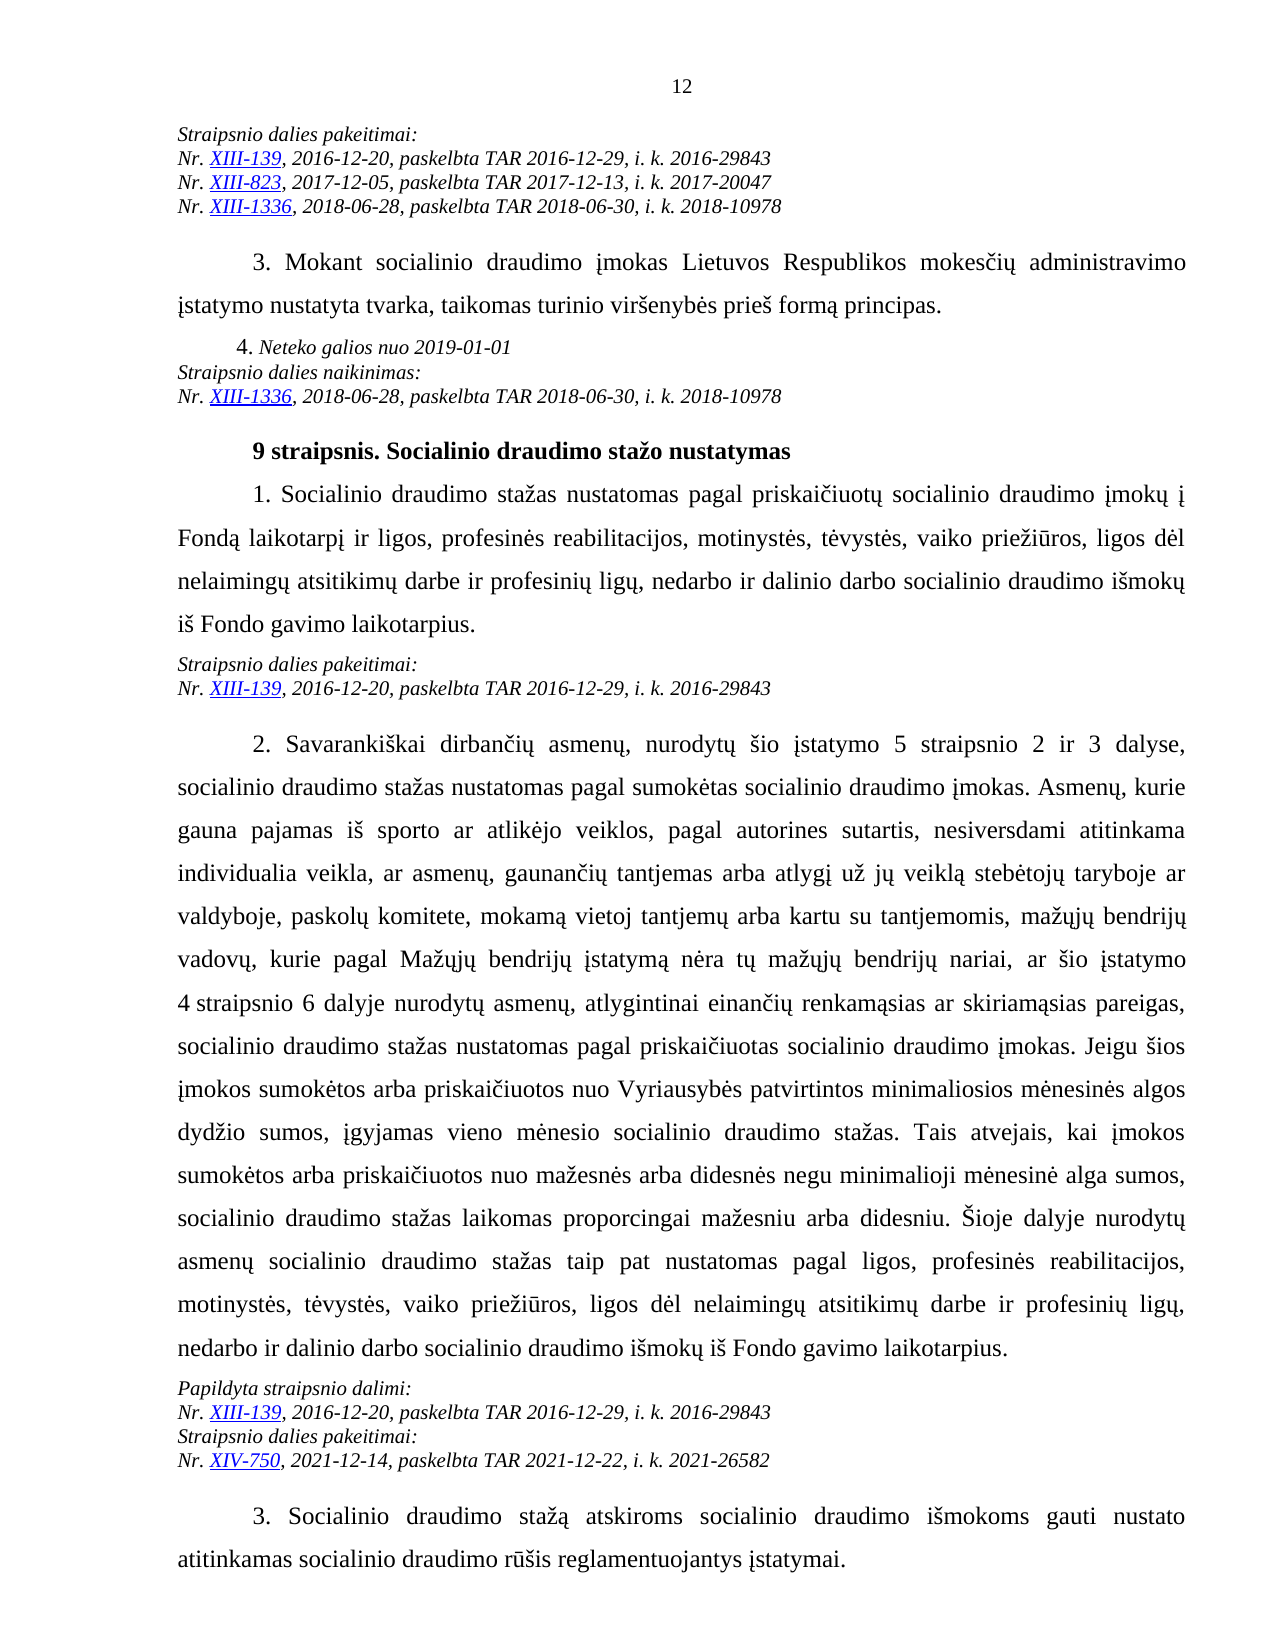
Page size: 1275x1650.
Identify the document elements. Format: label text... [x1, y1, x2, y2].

text Nr. XIII-1336, 2018-06-28, paskelbta TAR 2018-06-30, i. k. 2018-10978 [177, 384, 1186, 408]
text Straipsnio dalies pakeitimai: [177, 652, 1186, 676]
text Nr. XIII-139, 2016-12-20, paskelbta TAR 2016-12-29, i. k. 2016-29843 [177, 676, 1186, 700]
text Papildyta straipsnio dalimi: [177, 1376, 1186, 1400]
text 4. Neteko galios nuo 2019-01-01 [177, 333, 1186, 359]
text Nr. XIII-139, 2016-12-20, paskelbta TAR 2016-12-29, i. k. 2016-29843 [177, 1400, 1186, 1424]
text Nr. XIII-139, 2016-12-20, paskelbta TAR 2016-12-29, i. k. 2016-29843 [177, 146, 1186, 170]
text 3. Mokant socialinio draudimo įmokas Lietuvos Respublikos mokesčių administravimo įstatymo nustatyta tvarka, taikomas turinio viršenybės prieš formą principas. [177, 247, 1186, 319]
text 3. Socialinio draudimo stažą atskiroms socialinio draudimo išmokoms gauti nustato atitinkamas socialinio draudimo rūšis reglamentuojantys įstatymai. [177, 1501, 1186, 1573]
text Nr. XIII-823, 2017-12-05, paskelbta TAR 2017-12-13, i. k. 2017-20047 [177, 170, 1186, 194]
text 9 straipsnis. Socialinio draudimo stažo nustatymas [177, 436, 1186, 465]
text Nr. XIII-1336, 2018-06-28, paskelbta TAR 2018-06-30, i. k. 2018-10978 [177, 194, 1186, 218]
text 1. Socialinio draudimo stažas nustatomas pagal priskaičiuotų socialinio draudimo įmokų į Fondą laikotarpį ir ligos, profesinės reabilitacijos, motinystės, tėvystės, vaiko priežiūros, ligos dėl nelaimingų atsitikimų darbe ir profesinių ligų, nedarbo ir dalinio darbo socialinio draudimo išmokų iš Fondo gavimo laikotarpius. [177, 479, 1186, 638]
text Straipsnio dalies pakeitimai: [177, 1424, 1186, 1448]
text Straipsnio dalies naikinimas: [177, 359, 1186, 384]
text Nr. XIV-750, 2021-12-14, paskelbta TAR 2021-12-22, i. k. 2021-26582 [177, 1448, 1186, 1472]
text Straipsnio dalies pakeitimai: [177, 122, 1186, 146]
text 2. Savarankiškai dirbančių asmenų, nurodytų šio įstatymo 5 straipsnio 2 ir 3 dalyse, socialinio draudimo stažas nustatomas pagal sumokėtas socialinio draudimo įmokas. Asmenų, kurie gauna pajamas iš sporto ar atlikėjo veiklos, pagal autorines sutartis, nesiversdami atitinkama individualia veikla, ar asmenų, gaunančių tantjemas arba atlygį už jų veiklą stebėtojų taryboje ar valdyboje, paskolų komitete, mokamą vietoj tantjemų arba kartu su tantjemomis, mažųjų bendrijų vadovų, kurie pagal Mažųjų bendrijų įstatymą nėra tų mažųjų bendrijų nariai, ar šio įstatymo 4 straipsnio 6 dalyje nurodytų asmenų, atlygintinai einančių renkamąsias ar skiriamąsias pareigas, socialinio draudimo stažas nustatomas pagal priskaičiuotas socialinio draudimo įmokas. Jeigu šios įmokos sumokėtos arba priskaičiuotos nuo Vyriausybės patvirtintos minimaliosios mėnesinės algos dydžio sumos, įgyjamas vieno mėnesio socialinio draudimo stažas. Tais atvejais, kai įmokos sumokėtos arba priskaičiuotos nuo mažesnės arba didesnės negu minimalioji mėnesinė alga sumos, socialinio draudimo stažas laikomas proporcingai mažesniu arba didesniu. Šioje dalyje nurodytų asmenų socialinio draudimo stažas taip pat nustatomas pagal ligos, profesinės reabilitacijos, motinystės, tėvystės, vaiko priežiūros, ligos dėl nelaimingų atsitikimų darbe ir profesinių ligų, nedarbo ir dalinio darbo socialinio draudimo išmokų iš Fondo gavimo laikotarpius. [177, 729, 1186, 1361]
